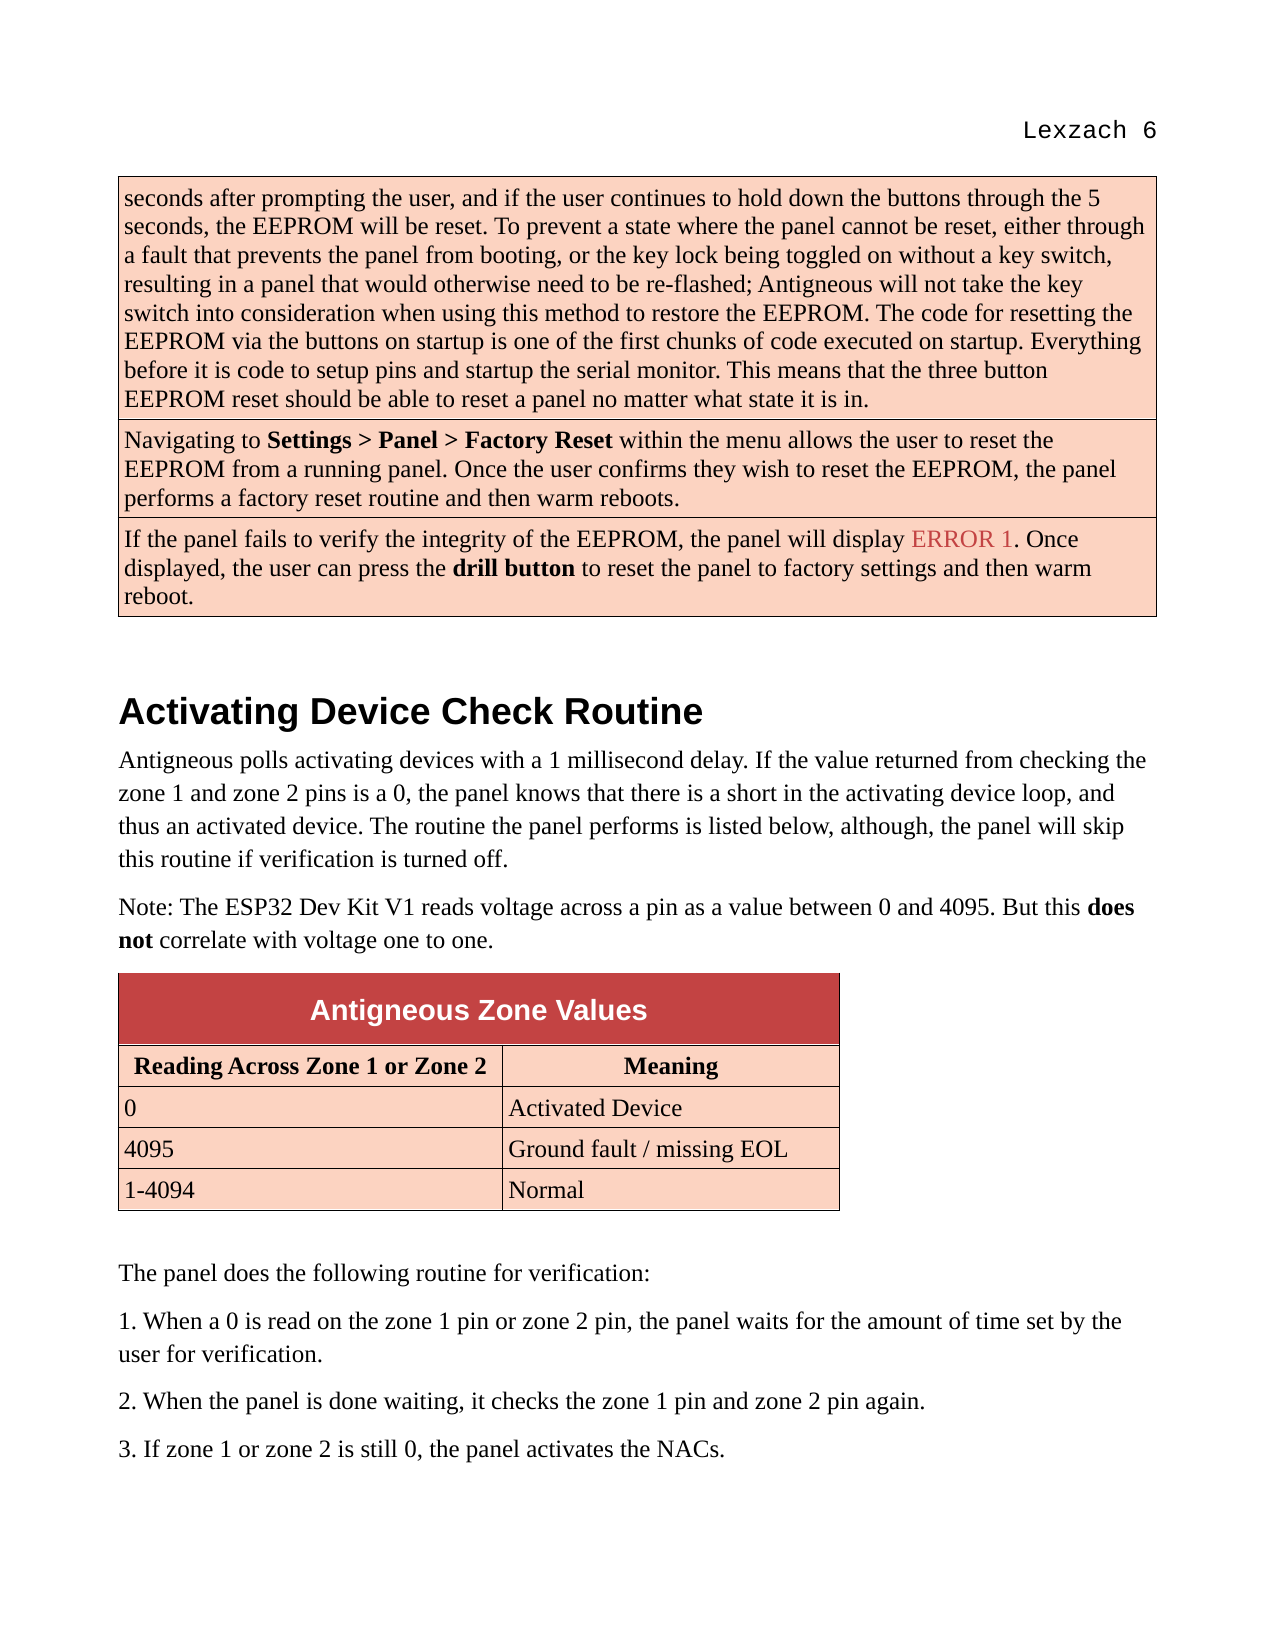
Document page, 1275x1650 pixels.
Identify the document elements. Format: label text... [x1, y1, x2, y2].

text Antigneous polls activating devices with a 1 millisecond delay. If the value returned from checking the zone 1 and zone 2 pins is a 0, the panel knows that there is a short in the activating device loop, and thus an activated device. The routine the panel performs is listed below, although, the panel will skip this routine if verification is turned off. [118, 745, 1157, 873]
table_cell Reading Across Zone 1 or Zone 2 [119, 1046, 502, 1086]
text 1. When a 0 is read on the zone 1 pin or zone 2 pin, the panel waits for the amount of time set by the user for verification. [118, 1306, 1157, 1368]
table_cell 1-4094 [119, 1169, 502, 1209]
subtitle Activating Device Check Routine [118, 689, 1157, 733]
table_cell If the panel fails to verify the integrity of the EEPROM, the panel will display ERROR 1. Once displayed, the user can press the drill button to reset the panel to factory settings and then warm reboot. [119, 518, 1156, 616]
table_cell Ground fault / missing EOL [503, 1128, 839, 1168]
table_cell Meaning [503, 1046, 839, 1086]
text 3. If zone 1 or zone 2 is still 0, the panel activates the NACs. [118, 1434, 1157, 1463]
table_cell Activated Device [503, 1087, 839, 1127]
table_cell Navigating to Settings > Panel > Factory Reset within the menu allows the user to reset the EEPROM from a running panel. Once the user confirms they wish to reset the EEPROM, the panel performs a factory reset routine and then warm reboots. [119, 420, 1156, 517]
text The panel does the following routine for verification: [118, 1258, 1157, 1287]
table_cell seconds after prompting the user, and if the user continues to hold down the buttons through the 5 seconds, the EEPROM will be reset. To prevent a state where the panel cannot be reset, either through a fault that prevents the panel from booting, or the key lock being toggled on without a key switch, resulting in a panel that would otherwise need to be re-flashed; Antigneous will not take the key switch into consideration when using this method to restore the EEPROM. The code for resetting the EEPROM via the buttons on startup is one of the first chunks of code executed on startup. Everything before it is code to setup pins and startup the serial monitor. This means that the three button EEPROM reset should be able to reset a panel no matter what state it is in. [119, 177, 1156, 418]
table_cell 4095 [119, 1128, 502, 1168]
text Note: The ESP32 Dev Kit V1 reads voltage across a pin as a value between 0 and 4095. But this does not correlate with voltage one to one. [118, 892, 1157, 954]
table_header Antigneous Zone Values [119, 973, 839, 1044]
text 2. When the panel is done waiting, it checks the zone 1 pin and zone 2 pin again. [118, 1386, 1157, 1415]
table_cell Normal [503, 1169, 839, 1209]
table_cell 0 [119, 1087, 502, 1127]
